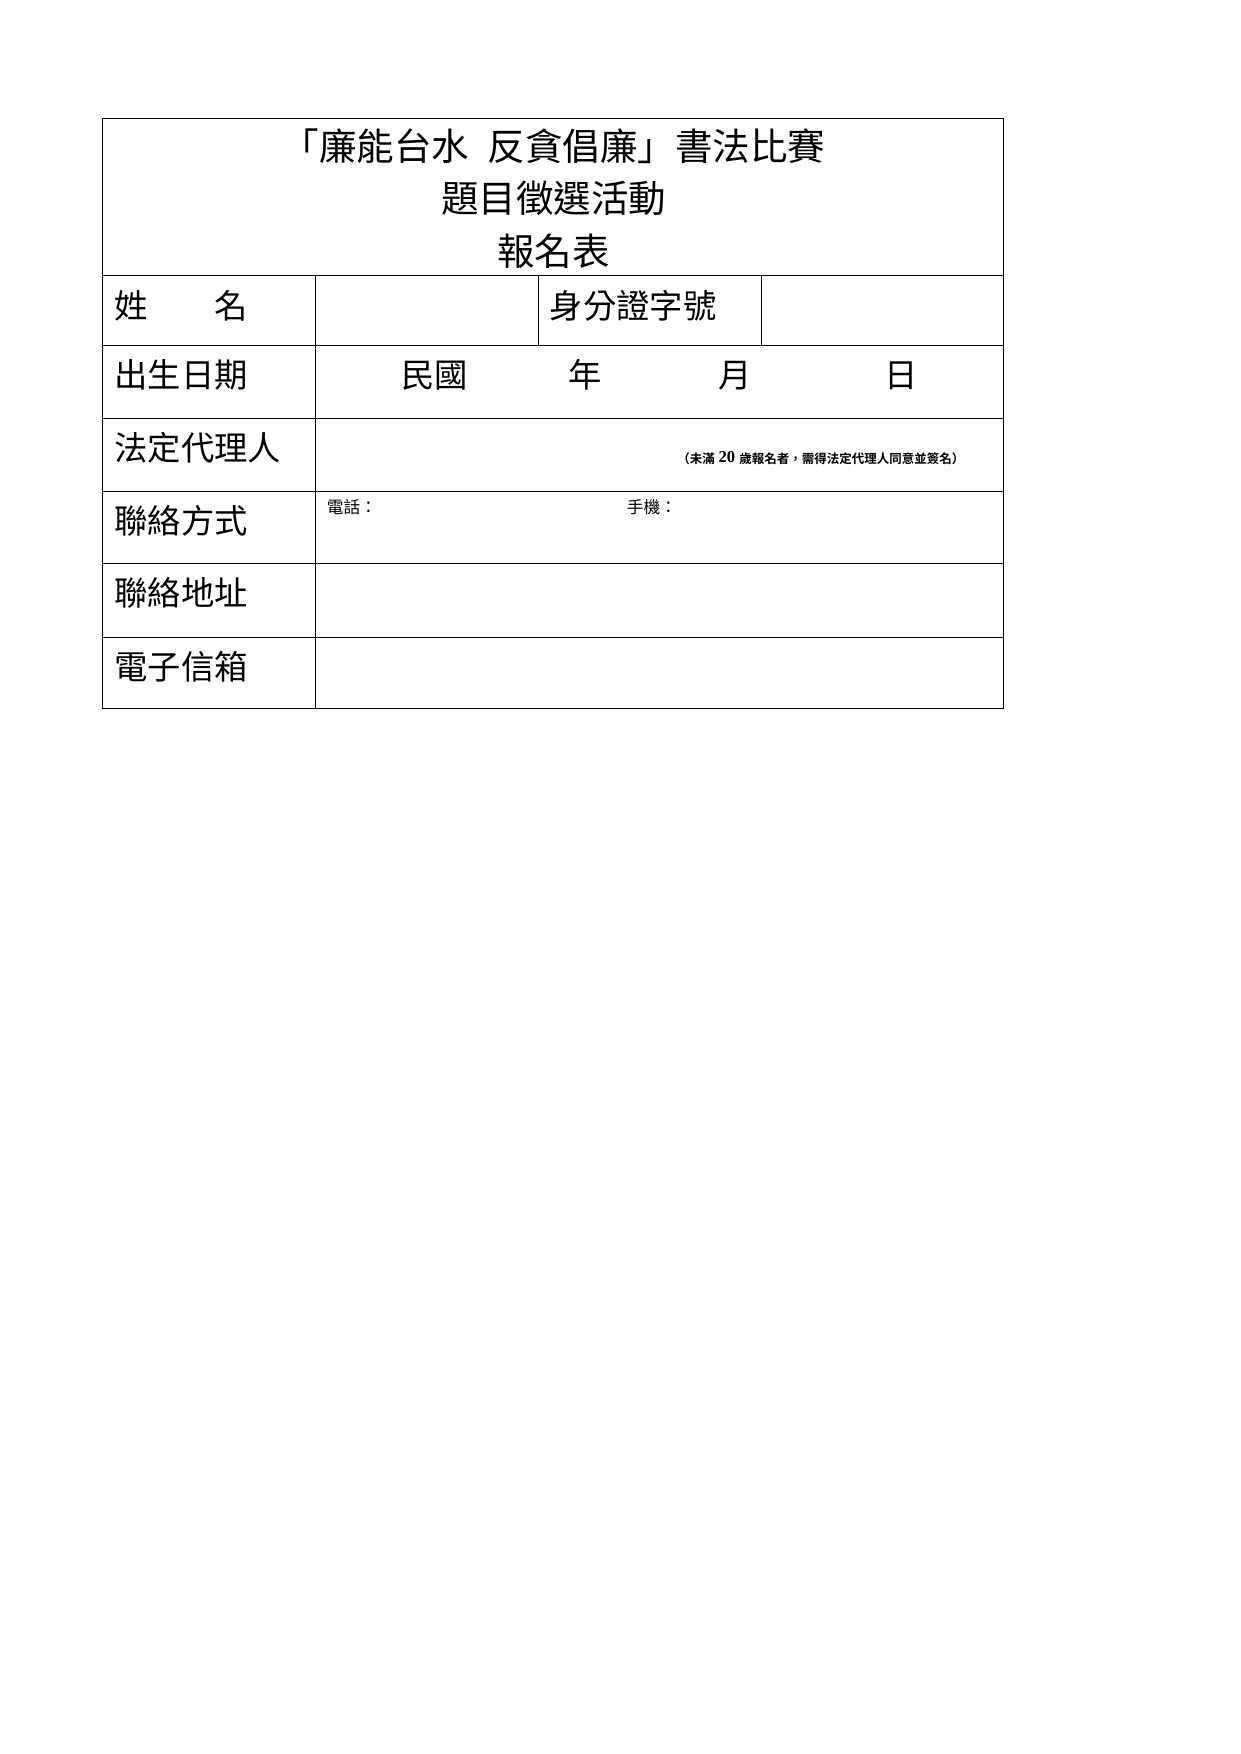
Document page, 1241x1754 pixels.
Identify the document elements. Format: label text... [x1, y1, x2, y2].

table_cell 姓 名 [103, 276, 315, 344]
table_cell 電子信箱 [103, 638, 315, 708]
table_cell 電話： 手機： [316, 492, 1003, 563]
table_cell [316, 564, 1003, 637]
table_header 「廉能台水 反貪倡廉」書法比賽 題目徵選活動 報名表 [103, 119, 1003, 275]
table_cell 聯絡方式 [103, 492, 315, 563]
table_cell 出生日期 [103, 346, 315, 417]
table_cell [762, 276, 1003, 344]
table_cell [316, 276, 538, 344]
table_cell [316, 638, 1003, 708]
table_cell 民國 年 月 日 [316, 346, 1003, 417]
table_cell （未滿 20 歲報名者，需得法定代理人同意並簽名） [316, 419, 1003, 491]
table_cell 法定代理人 [103, 419, 315, 491]
table_cell 聯絡地址 [103, 564, 315, 637]
table_cell 身分證字號 [539, 276, 761, 344]
